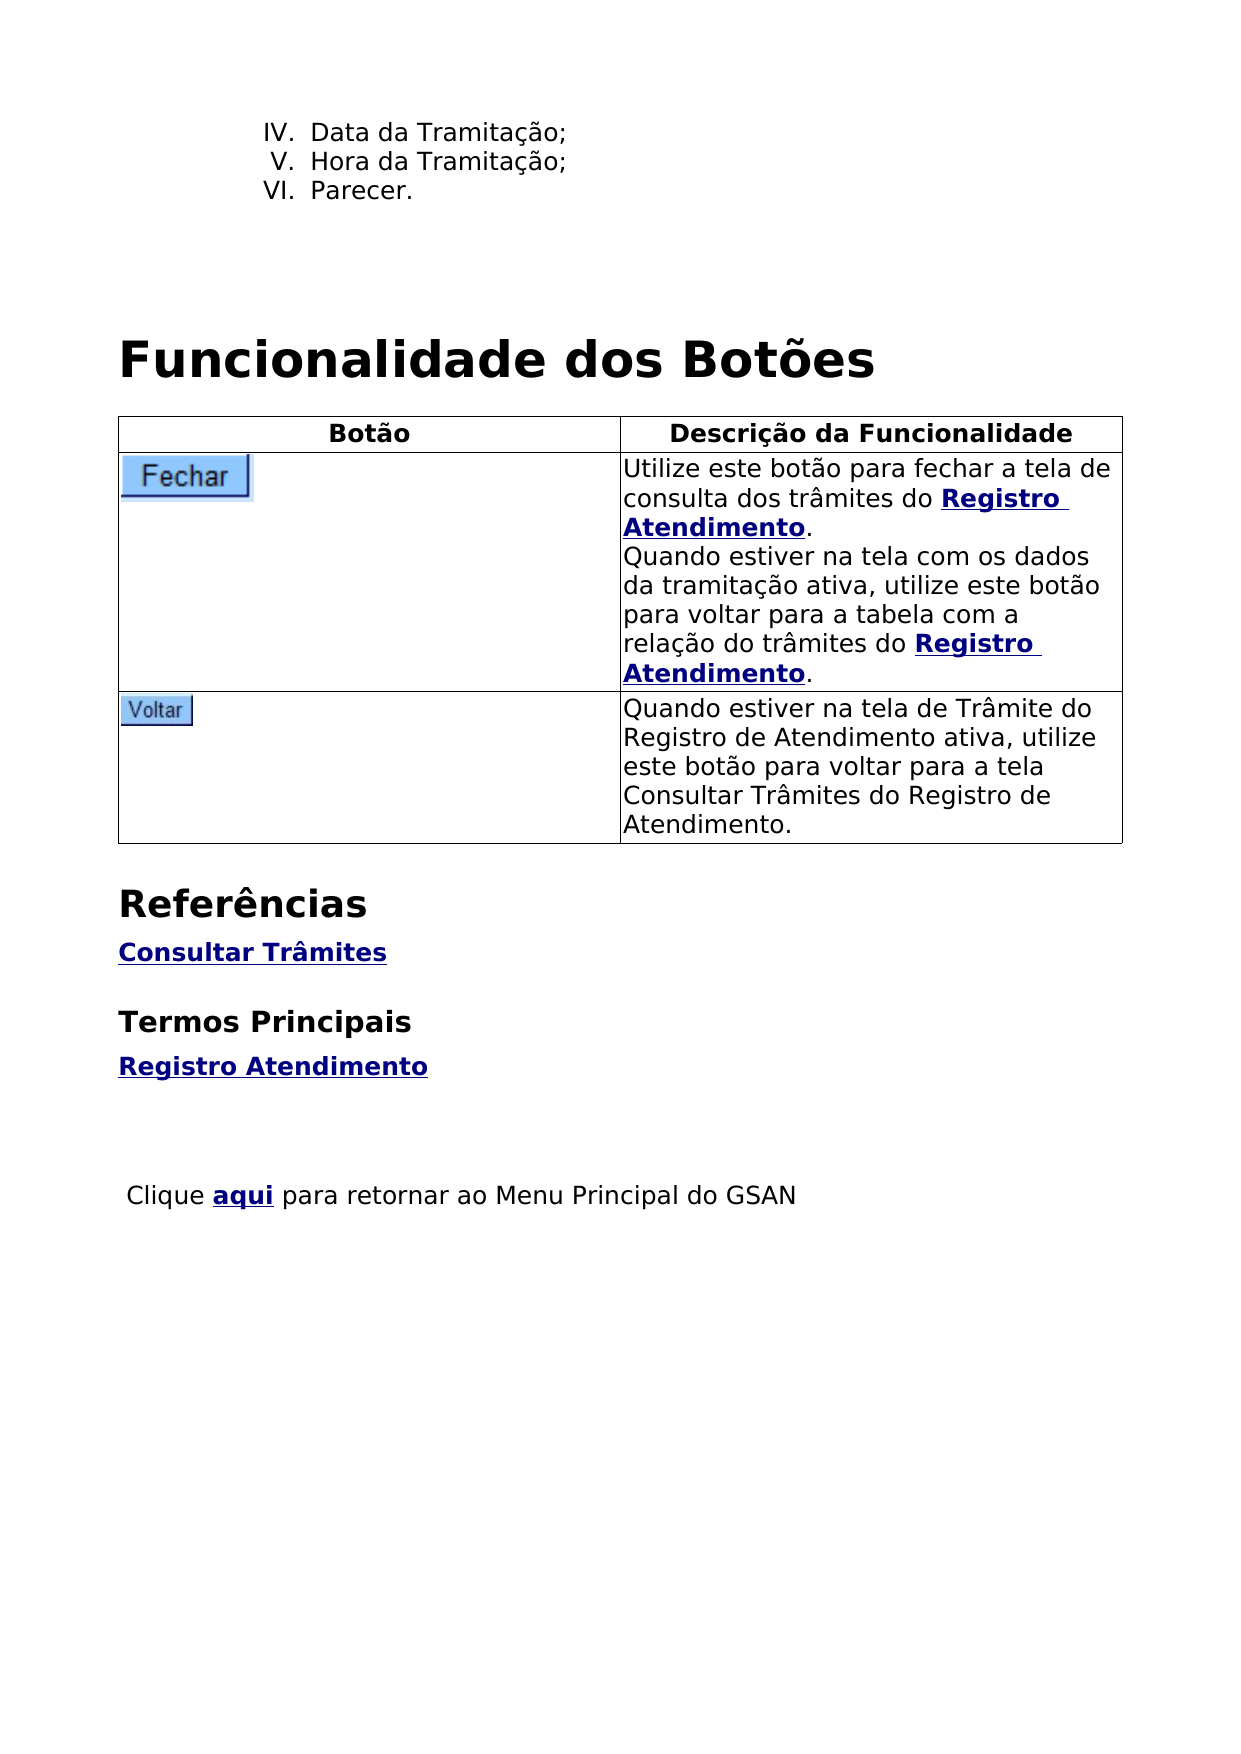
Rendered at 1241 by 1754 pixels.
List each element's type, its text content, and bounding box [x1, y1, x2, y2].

subtitle Termos Principais [118, 1005, 1122, 1039]
text Consultar Trâmites [118, 939, 1122, 968]
table_cell Utilize este botão para fechar a tela de consulta dos trâmites do Registro Atendimento. Quando estiver na tela com os dados da tramitação ativa, utilize este botão para voltar para a tabela com a relação do trâmites do Registro Atendimento. [621, 453, 1122, 691]
picture [121, 693, 193, 726]
picture [121, 454, 254, 502]
text Clique aqui para retornar ao Menu Principal do GSAN [118, 1093, 1122, 1210]
table_cell [119, 453, 620, 691]
subtitle Funcionalidade dos Botões [118, 331, 1122, 389]
text Registro Atendimento [118, 1052, 1122, 1081]
table_header Botão [119, 417, 620, 452]
subtitle Referências [118, 882, 1122, 926]
table_cell Quando estiver na tela de Trâmite do Registro de Atendimento ativa, utilize este botão para voltar para a tela Consultar Trâmites do Registro de Atendimento. [621, 692, 1122, 843]
list Data da Tramitação; [295, 118, 1122, 147]
list Hora da Tramitação; [295, 147, 1122, 176]
list Parecer. [295, 176, 1122, 206]
table_cell [119, 692, 620, 843]
table_header Descrição da Funcionalidade [621, 417, 1122, 452]
